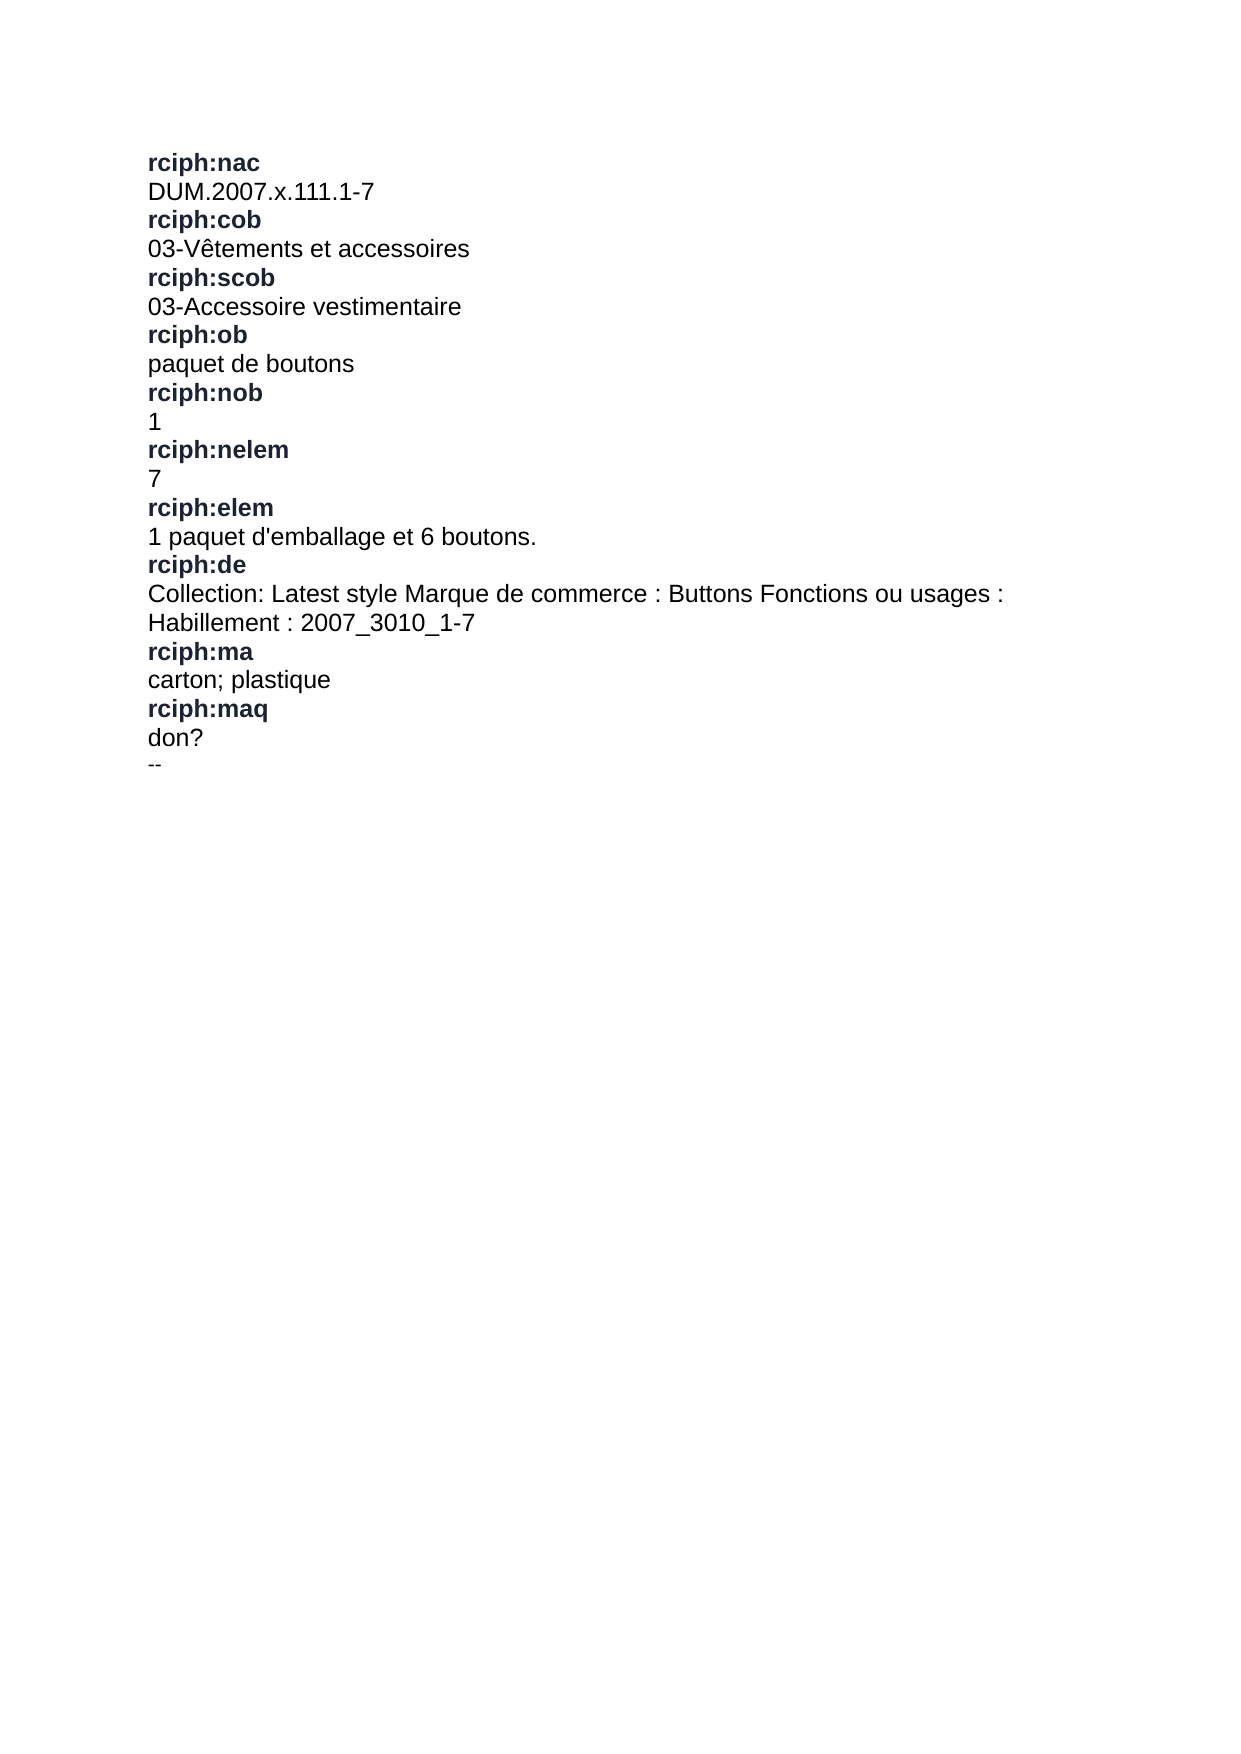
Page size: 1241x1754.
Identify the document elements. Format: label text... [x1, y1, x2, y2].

text 1 [148, 406, 1092, 435]
text Collection: Latest style Marque de commerce : Buttons Fonctions ou usages : Habillement : 2007_3010_1-7 [148, 579, 1092, 636]
text paquet de boutons [148, 349, 1092, 378]
text rciph:nelem [148, 435, 1092, 464]
text rciph:maq [148, 694, 1092, 723]
text rciph:ob [148, 320, 1092, 349]
text rciph:nob [148, 378, 1092, 406]
text rciph:nac [148, 148, 1092, 176]
text 03-Vêtements et accessoires [148, 234, 1092, 263]
text 1 paquet d'emballage et 6 boutons. [148, 521, 1092, 550]
text 7 [148, 464, 1092, 493]
text don? [148, 723, 1092, 751]
text -- [148, 751, 1092, 775]
text DUM.2007.x.111.1-7 [148, 176, 1092, 205]
text rciph:elem [148, 493, 1092, 521]
text rciph:cob [148, 205, 1092, 234]
text rciph:scob [148, 263, 1092, 291]
text rciph:ma [148, 636, 1092, 665]
text 03-Accessoire vestimentaire [148, 291, 1092, 320]
text rciph:de [148, 550, 1092, 579]
text carton; plastique [148, 665, 1092, 694]
